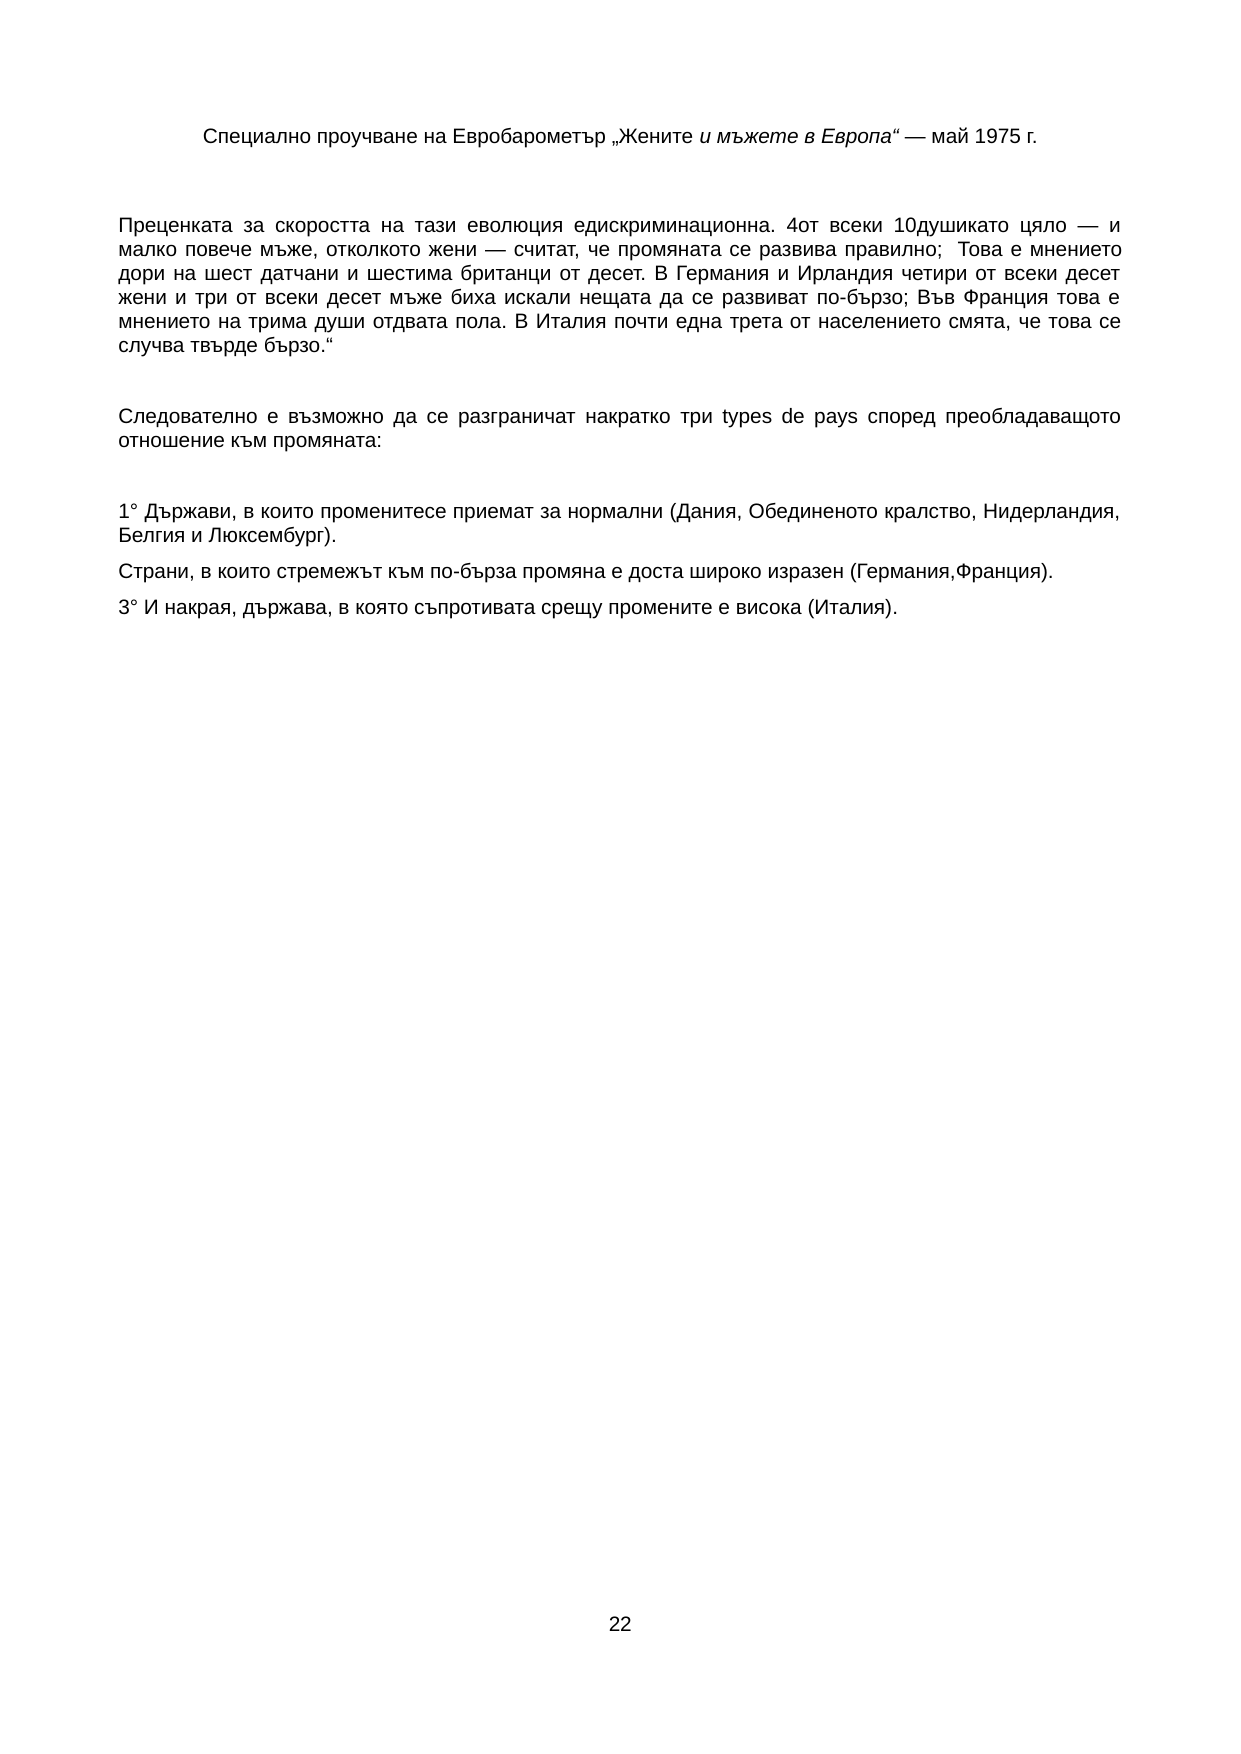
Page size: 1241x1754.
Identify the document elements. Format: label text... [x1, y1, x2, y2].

text 1° Държави, в които променитесе приемат за нормални (Дания, Обединеното кралство, Нидерландия, Белгия и Люксембург). [118, 499, 1122, 547]
text Страни, в които стремежът към по-бърза промяна е доста широко изразен (Германия,Франция). [118, 559, 1122, 583]
text Следователно е възможно да се разграничат накратко три types de pays според преобладаващото отношение към промяната: [118, 404, 1122, 452]
text 3° И накрая, държава, в която съпротивата срещу промените е висока (Италия). [118, 594, 1122, 618]
text Преценката за скоростта на тази еволюция едискриминационна. 4от всеки 10душикато цяло — и малко повече мъже, отколкото жени — считат, че промяната се развива правилно; Това е мнението дори на шест датчани и шестима британци от десет. В Германия и Ирландия четири от всеки десет жени и три от всеки десет мъже биха искали нещата да се развиват по-бързо; Във Франция това е мнението на трима души отдвата пола. В Италия почти една трета от населението смята, че това се случва твърде бързо.“ [118, 213, 1122, 357]
